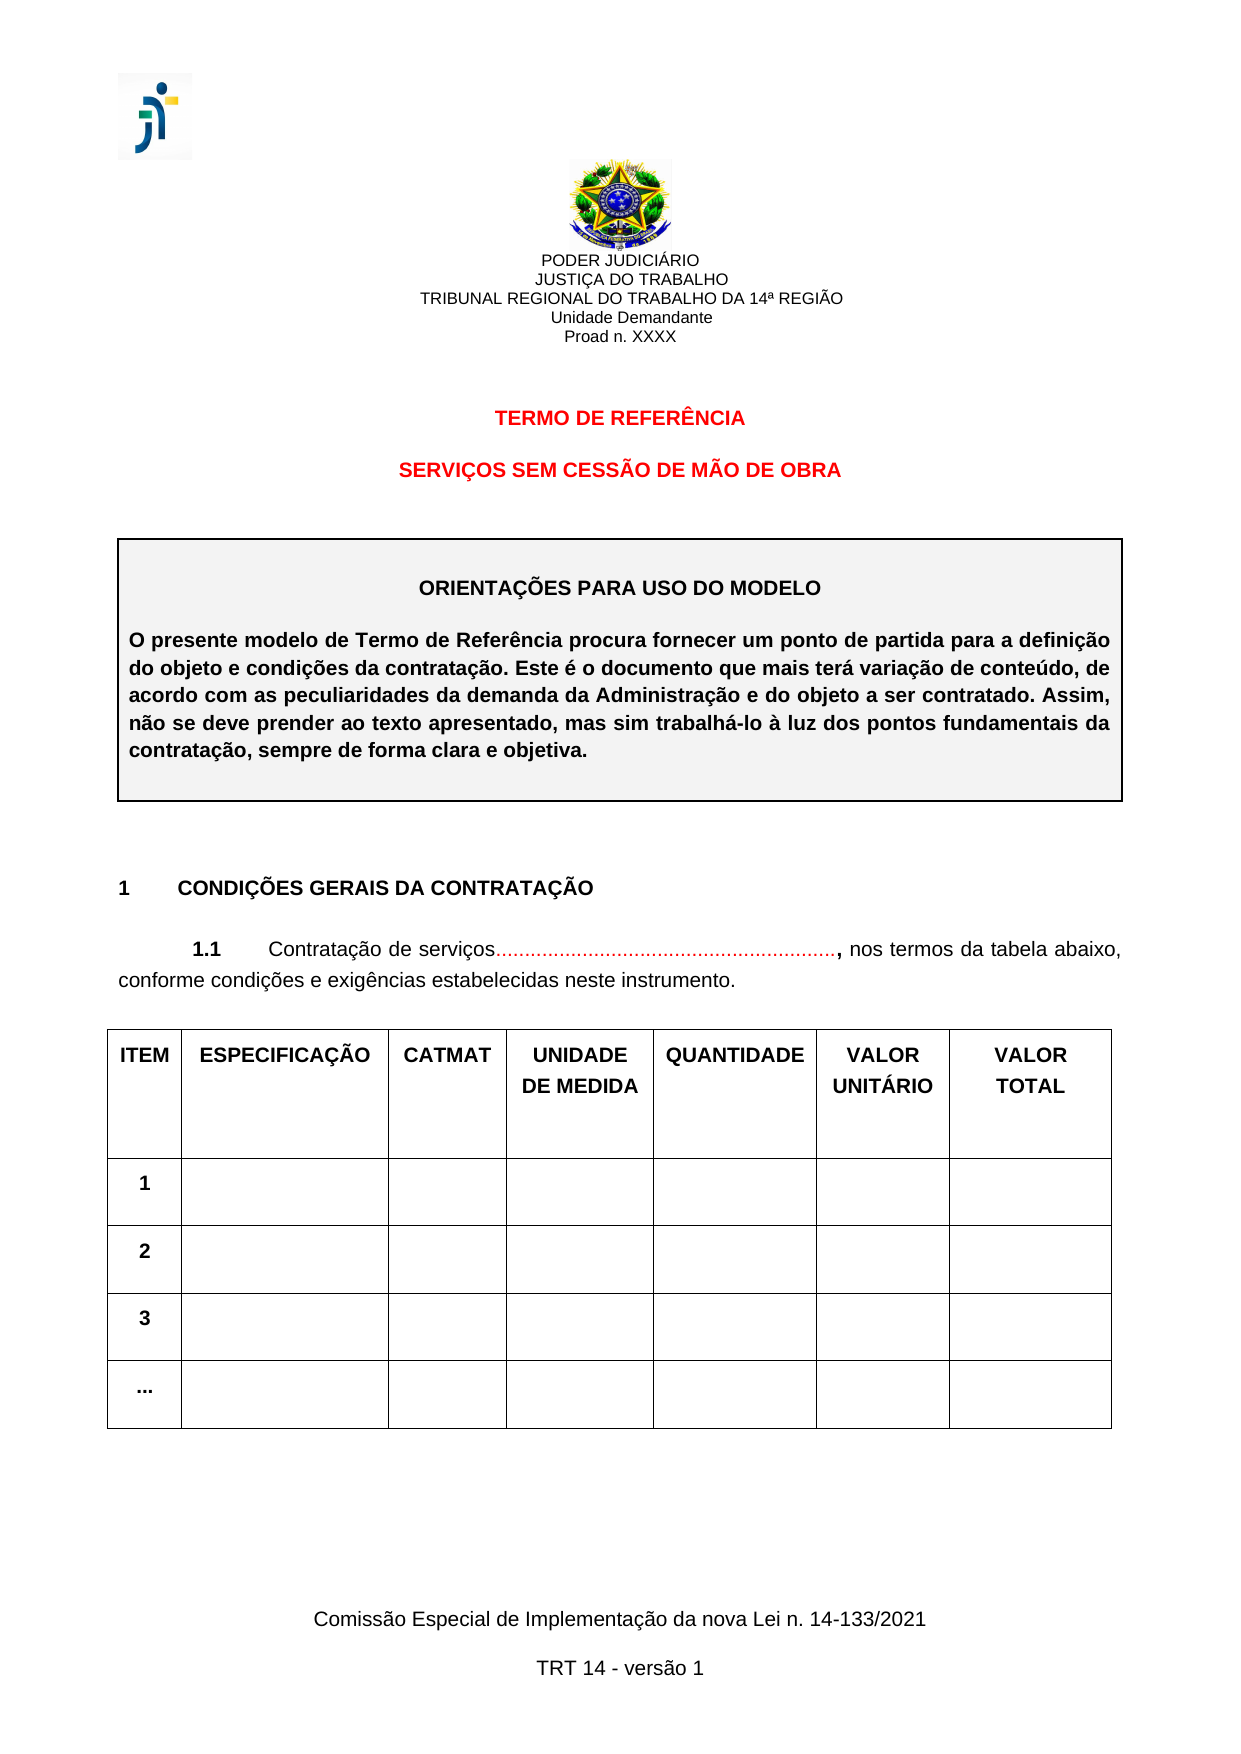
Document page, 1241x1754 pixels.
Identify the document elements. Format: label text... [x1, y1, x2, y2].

table_cell [507, 1159, 653, 1225]
table_cell 2 [108, 1226, 181, 1292]
text SERVIÇOS SEM CESSÃO DE MÃO DE OBRA [118, 458, 1122, 482]
table_header VALOR UNITÁRIO [817, 1030, 949, 1157]
table_header ESPECIFICAÇÃO [182, 1030, 388, 1157]
table_cell [817, 1159, 949, 1225]
table_header QUANTIDADE [654, 1030, 816, 1157]
table_cell [817, 1226, 949, 1292]
list CONDIÇÕES GERAIS DA CONTRATAÇÃO [118, 875, 1122, 899]
table_cell [389, 1294, 506, 1360]
table_cell 1 [108, 1159, 181, 1225]
table_cell [182, 1226, 388, 1292]
table_cell [507, 1226, 653, 1292]
list Contratação de serviços..........................................................., nos termos da tabela abaixo, conforme condições e exigências estabelecidas neste instrumento. [118, 937, 1122, 992]
table_cell [507, 1361, 653, 1427]
table_header ORIENTAÇÕES PARA USO DO MODELO O presente modelo de Termo de Referência procura fornecer um ponto de partida para a definição do objeto e condições da contratação. Este é o documento que mais terá variação de conteúdo, de acordo com as peculiaridades da demanda da Administração e do objeto a ser contratado. Assim, não se deve prender ao texto apresentado, mas sim trabalhá-lo à luz dos pontos fundamentais da contratação, sempre de forma clara e objetiva. [119, 540, 1121, 800]
table_cell [182, 1159, 388, 1225]
table_cell [950, 1159, 1111, 1225]
table_cell [182, 1361, 388, 1427]
picture [118, 73, 193, 160]
table_cell [654, 1226, 816, 1292]
picture [569, 159, 672, 251]
table_cell [817, 1294, 949, 1360]
table_cell 3 [108, 1294, 181, 1360]
table_cell [950, 1361, 1111, 1427]
table_header VALOR TOTAL [950, 1030, 1111, 1157]
table_cell [389, 1159, 506, 1225]
table_header CATMAT [389, 1030, 506, 1157]
table_cell [389, 1226, 506, 1292]
text TERMO DE REFERÊNCIA [118, 405, 1122, 429]
table_header UNIDADE DE MEDIDA [507, 1030, 653, 1157]
table_cell [950, 1226, 1111, 1292]
table_cell [507, 1294, 653, 1360]
table_cell [817, 1361, 949, 1427]
table_cell [654, 1294, 816, 1360]
table_cell [182, 1294, 388, 1360]
table_cell ... [108, 1361, 181, 1427]
table_cell [654, 1159, 816, 1225]
table_cell [950, 1294, 1111, 1360]
table_header ITEM [108, 1030, 181, 1157]
table_cell [389, 1361, 506, 1427]
table_cell [654, 1361, 816, 1427]
